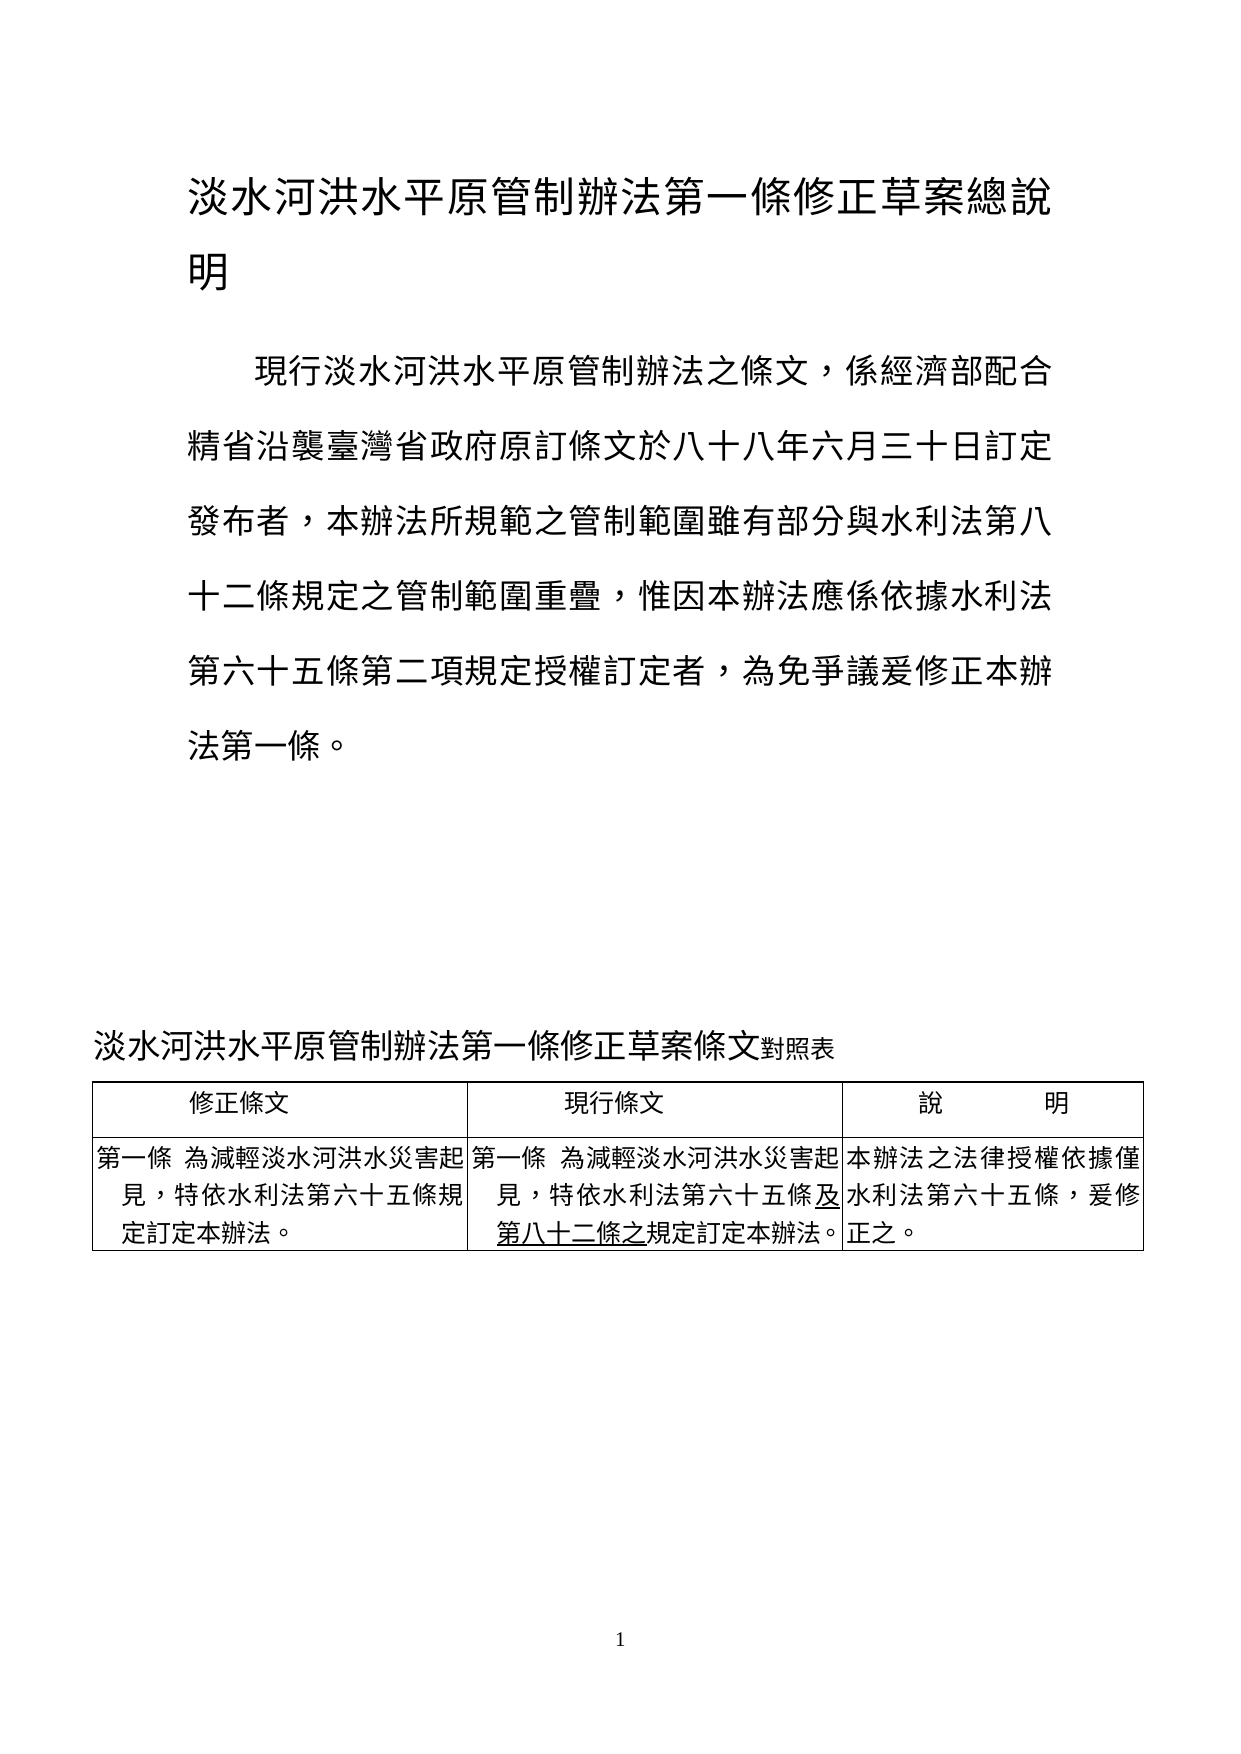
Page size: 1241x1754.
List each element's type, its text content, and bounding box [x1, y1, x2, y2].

table_header 現行條文 [468, 1083, 842, 1137]
text 淡水河洪水平原管制辦法第一條修正草案總說明 [187, 156, 1053, 306]
table_cell 本辦法之法律授權依據僅水利法第六十五條，爰修正之。 [843, 1138, 1143, 1250]
table_header 說明 [843, 1083, 1143, 1137]
text 現行淡水河洪水平原管制辦法之條文，係經濟部配合精省沿襲臺灣省政府原訂條文於八十八年六月三十日訂定發布者，本辦法所規範之管制範圍雖有部分與水利法第八十二條規定之管制範圍重疊，惟因本辦法應係依據水利法第六十五條第二項規定授權訂定者，為免爭議爰修正本辦法第一條。 [187, 331, 1053, 781]
table_cell 第一條 為減輕淡水河洪水災害起見，特依水利法第六十五條及第八十二條之規定訂定本辦法。 [468, 1138, 842, 1250]
text 淡水河洪水平原管制辦法第一條修正草案條文對照表 [93, 1006, 1053, 1081]
table_cell 第一條 為減輕淡水河洪水災害起見，特依水利法第六十五條規定訂定本辦法。 [93, 1138, 467, 1250]
table_header 修正條文 [93, 1083, 467, 1137]
